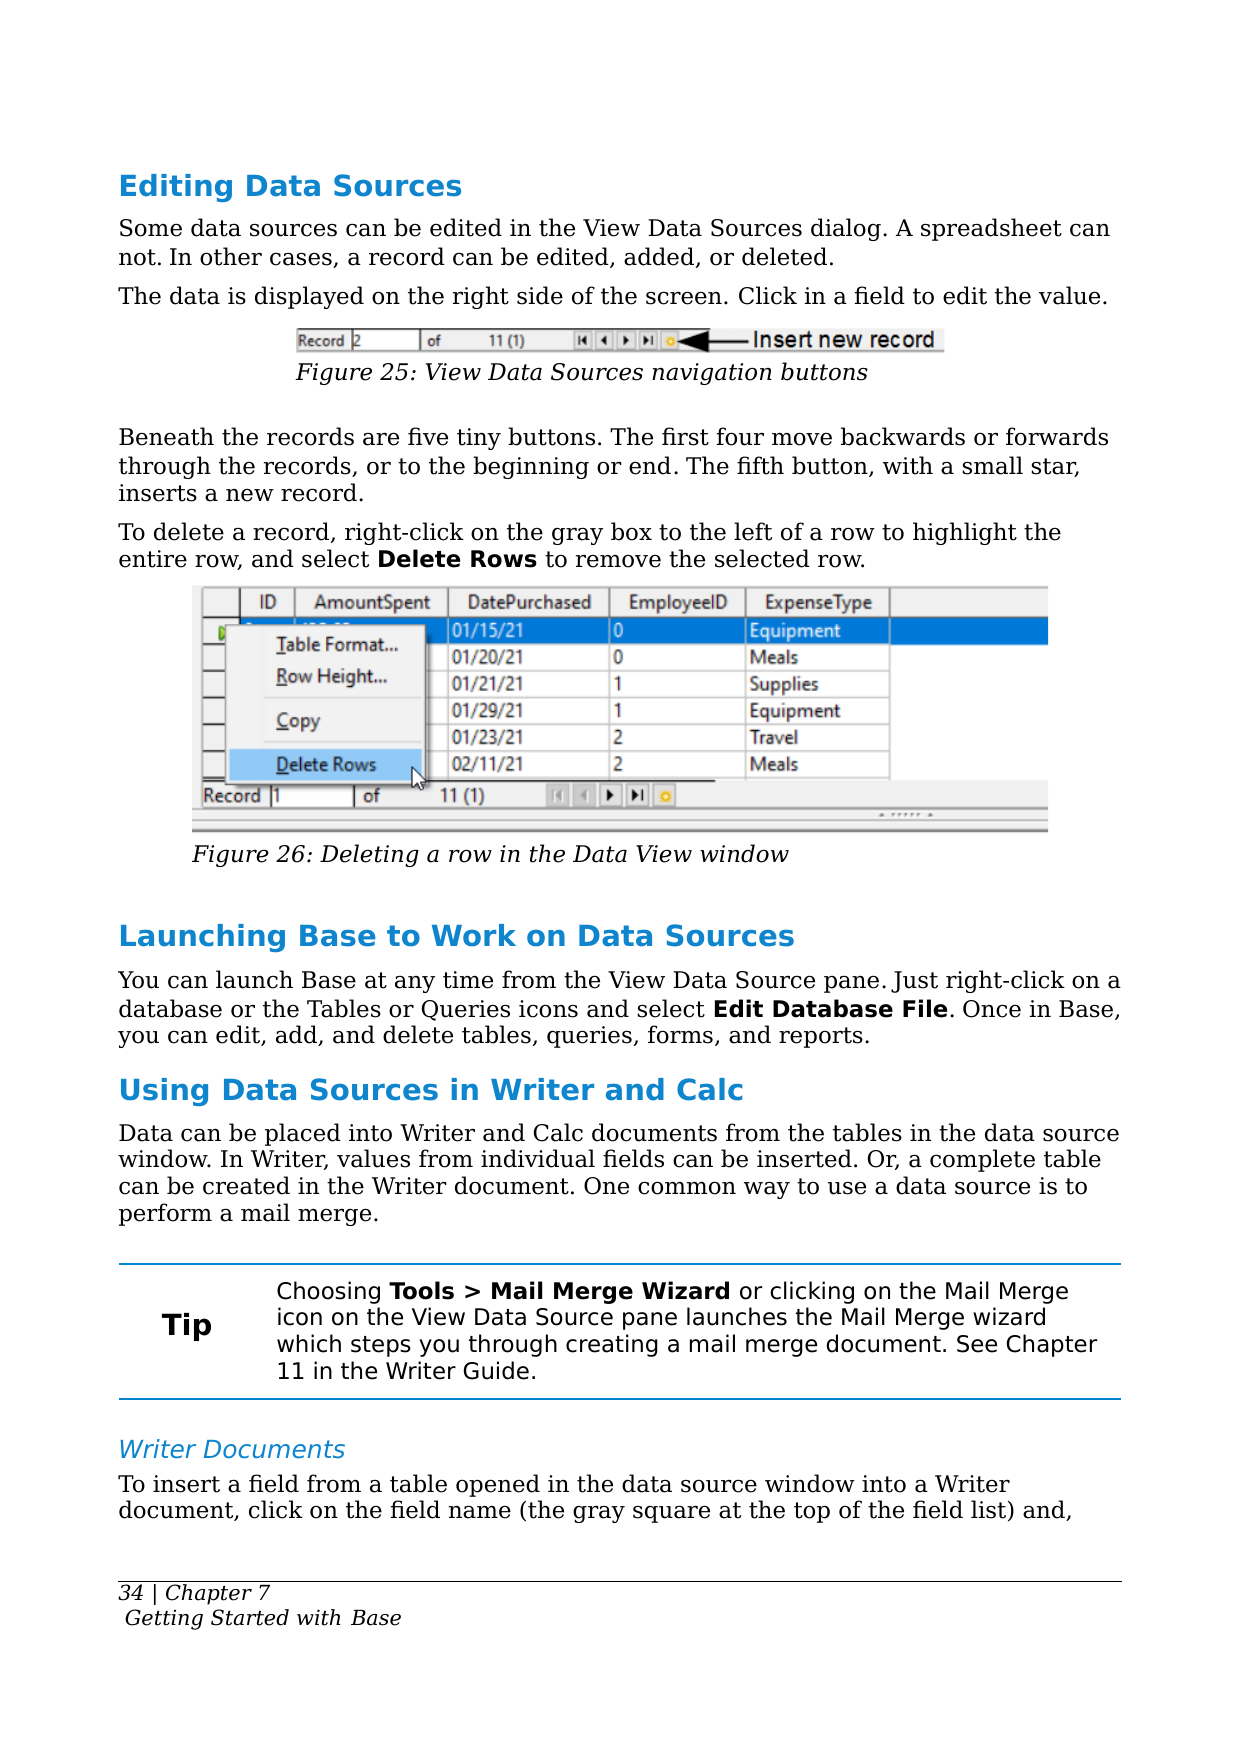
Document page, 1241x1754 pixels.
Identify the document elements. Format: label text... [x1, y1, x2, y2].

text Beneath the records are five tiny buttons. The first four move backwards or forwards through the records, or to the beginning or end. The fifth button, with a small star, inserts a new record. [118, 424, 1122, 507]
subtitle Editing Data Sources [118, 169, 1122, 203]
table_header Choosing Tools > Mail Merge Wizard or clicking on the Mail Merge icon on the View Data Source pane launches the Mail Merge wizard which steps you through creating a mail merge document. See Chapter 11 in the Writer Guide. [255, 1265, 1121, 1398]
text To insert a field from a table opened in the data source window into a Writer document, click on the field name (the gray square at the top of the field list) and, [118, 1471, 1122, 1524]
text You can launch Base at any time from the View Data Source pane. Just right-click on a database or the Tables or Queries icons and select Edit Database File. Once in Base, you can edit, add, and delete tables, queries, forms, and reports. [118, 965, 1122, 1049]
text Figure 25: View Data Sources navigation buttons [296, 359, 944, 385]
subtitle Launching Base to Work on Data Sources [118, 919, 1122, 953]
subtitle Writer Documents [118, 1435, 1122, 1464]
table_header Tip [119, 1265, 255, 1398]
picture [192, 585, 1049, 842]
picture [295, 322, 945, 359]
subtitle Using Data Sources in Writer and Calc [118, 1074, 1122, 1108]
text To delete a record, right-click on the gray box to the left of a row to highlight the entire row, and select Delete Rows to remove the selected row. [118, 519, 1122, 572]
text Figure 26: Deleting a row in the Data View window [192, 842, 1048, 868]
text The data is displayed on the right side of the screen. Click in a field to edit the value. [118, 283, 1122, 310]
text Data can be placed into Writer and Calc documents from the tables in the data source window. In Writer, values from individual fields can be inserted. Or, a complete table can be created in the Writer document. One common way to use a data source is to perform a mail merge. [118, 1120, 1122, 1227]
text Some data sources can be edited in the View Data Sources dialog. A spreadsheet can not. In other cases, a record can be edited, added, or deleted. [118, 215, 1122, 271]
